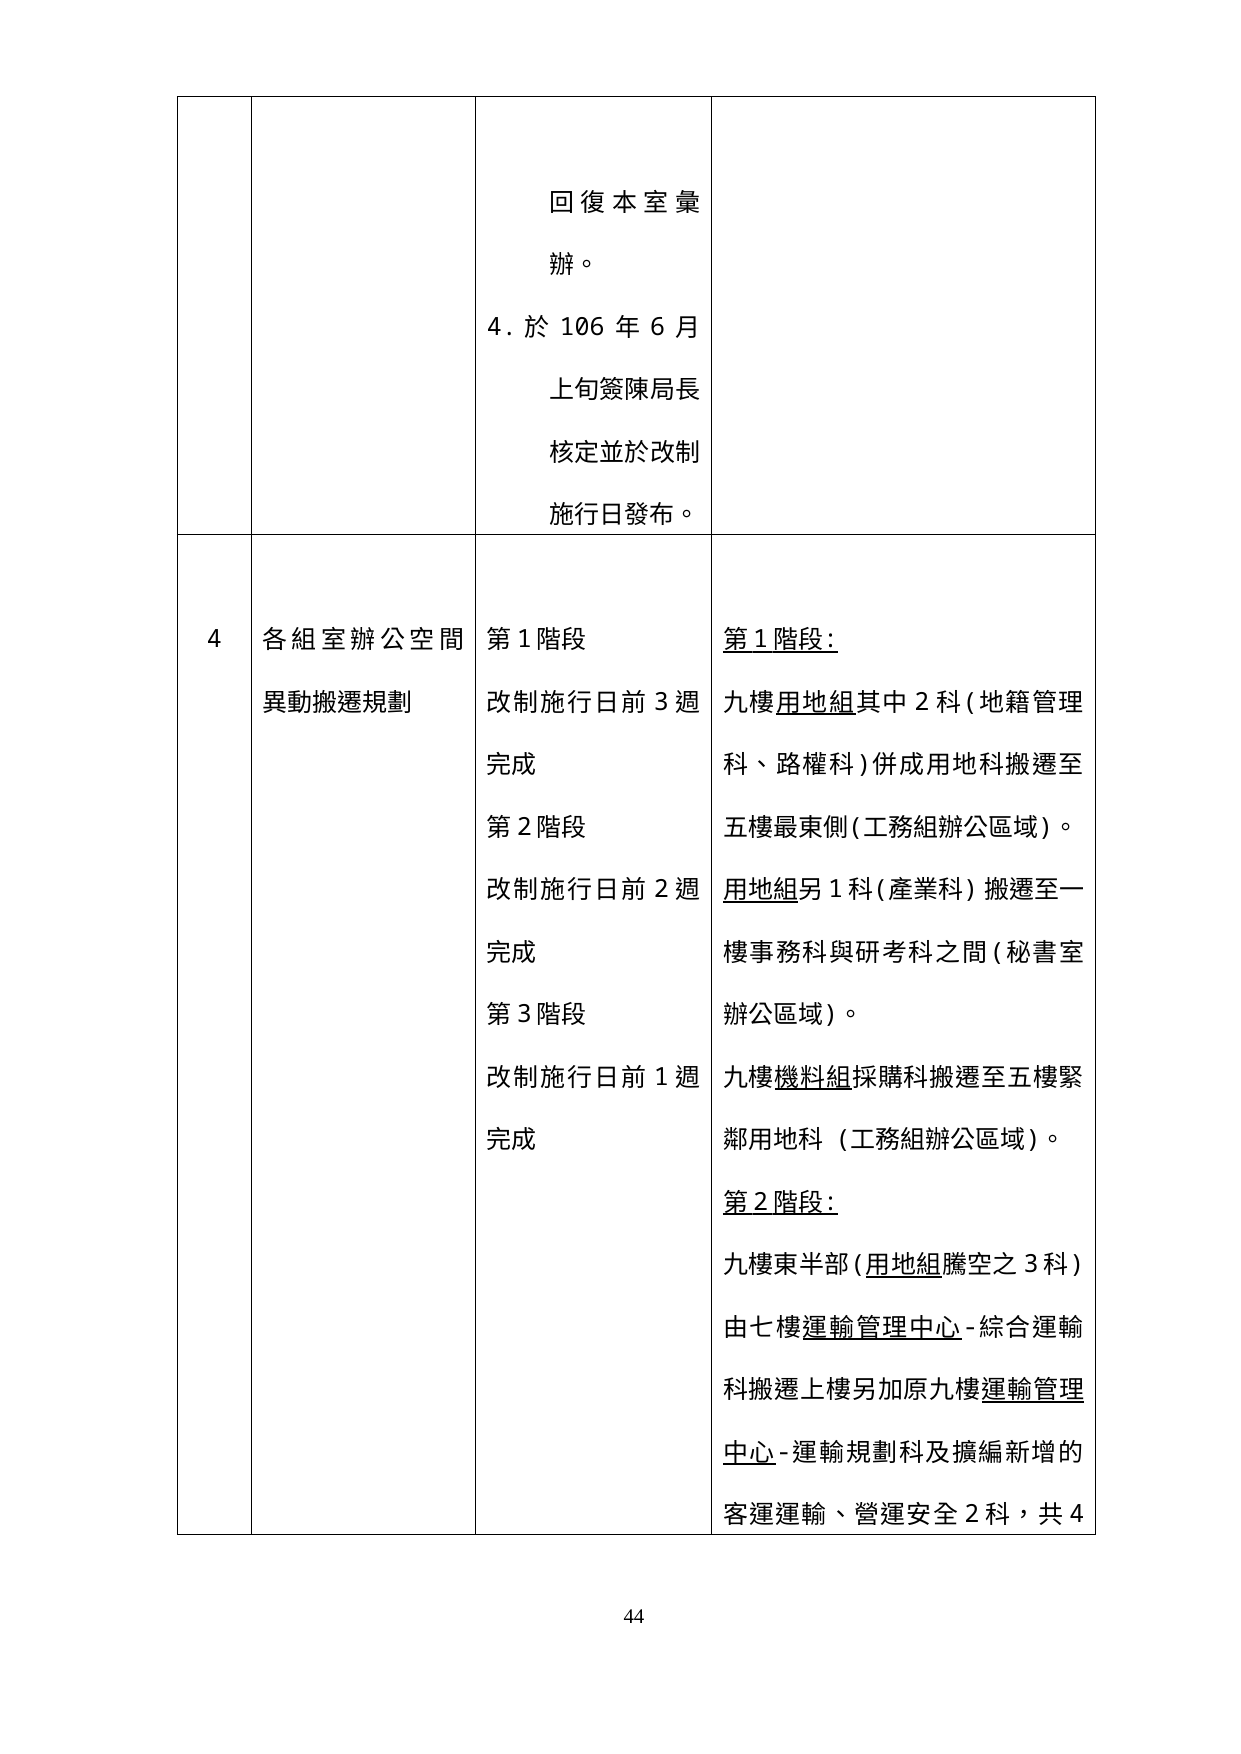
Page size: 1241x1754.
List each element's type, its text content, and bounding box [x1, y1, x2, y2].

table_cell 4 [178, 535, 251, 1534]
table_cell 業於1/12將原104年4月簽奉局長核定之本局暨與所屬機關權責劃分規定彙編(組改版)送請局內各組室預為審視檢討，並請於2/8前回復本室彙整。 配合人事室規劃，本局需報行政院核定之相關組織法規，應於106年2月初前函送至行政院人事行政總處審議，爰擬依該處核定本局處務規程結果調整本局權責劃分表內局內各單位編制，預計於106年3月初召開本局權責劃分檢討會議。 俟各組室就會議討論之修正事項送交本室彙整完成後，再次送請各組室檢視確認，於106年5月底回復本室彙辦。 於106年6月上旬簽陳局長核定並於改制施行日發布。 [476, 97, 711, 534]
table_cell [252, 97, 475, 534]
table_cell 第1階段: 九樓用地組其中2科(地籍管理科、路權科)併成用地科搬遷至五樓最東側(工務組辦公區域)。 用地組另1科(產業科) 搬遷至一樓事務科與研考科之間(秘書室辦公區域)。 九樓機料組採購科搬遷至五樓緊鄰用地科 (工務組辦公區域)。 第2階段: 九樓東半部(用地組騰空之3科)由七樓運輸管理中心-綜合運輸科搬遷上樓另加原九樓運輸管理中心-運輸規劃科及擴編新增的客運運輸、營運安全2科，共4 [712, 535, 1095, 1534]
table_cell 各組室辦公空間 異動搬遷規劃 [252, 535, 475, 1534]
table_cell 第1階段 改制施行日前3週完成 第2階段 改制施行日前2週完成 第3階段 改制施行日前1週完成 [476, 535, 711, 1534]
table_cell [178, 97, 251, 534]
table_cell [712, 97, 1095, 534]
